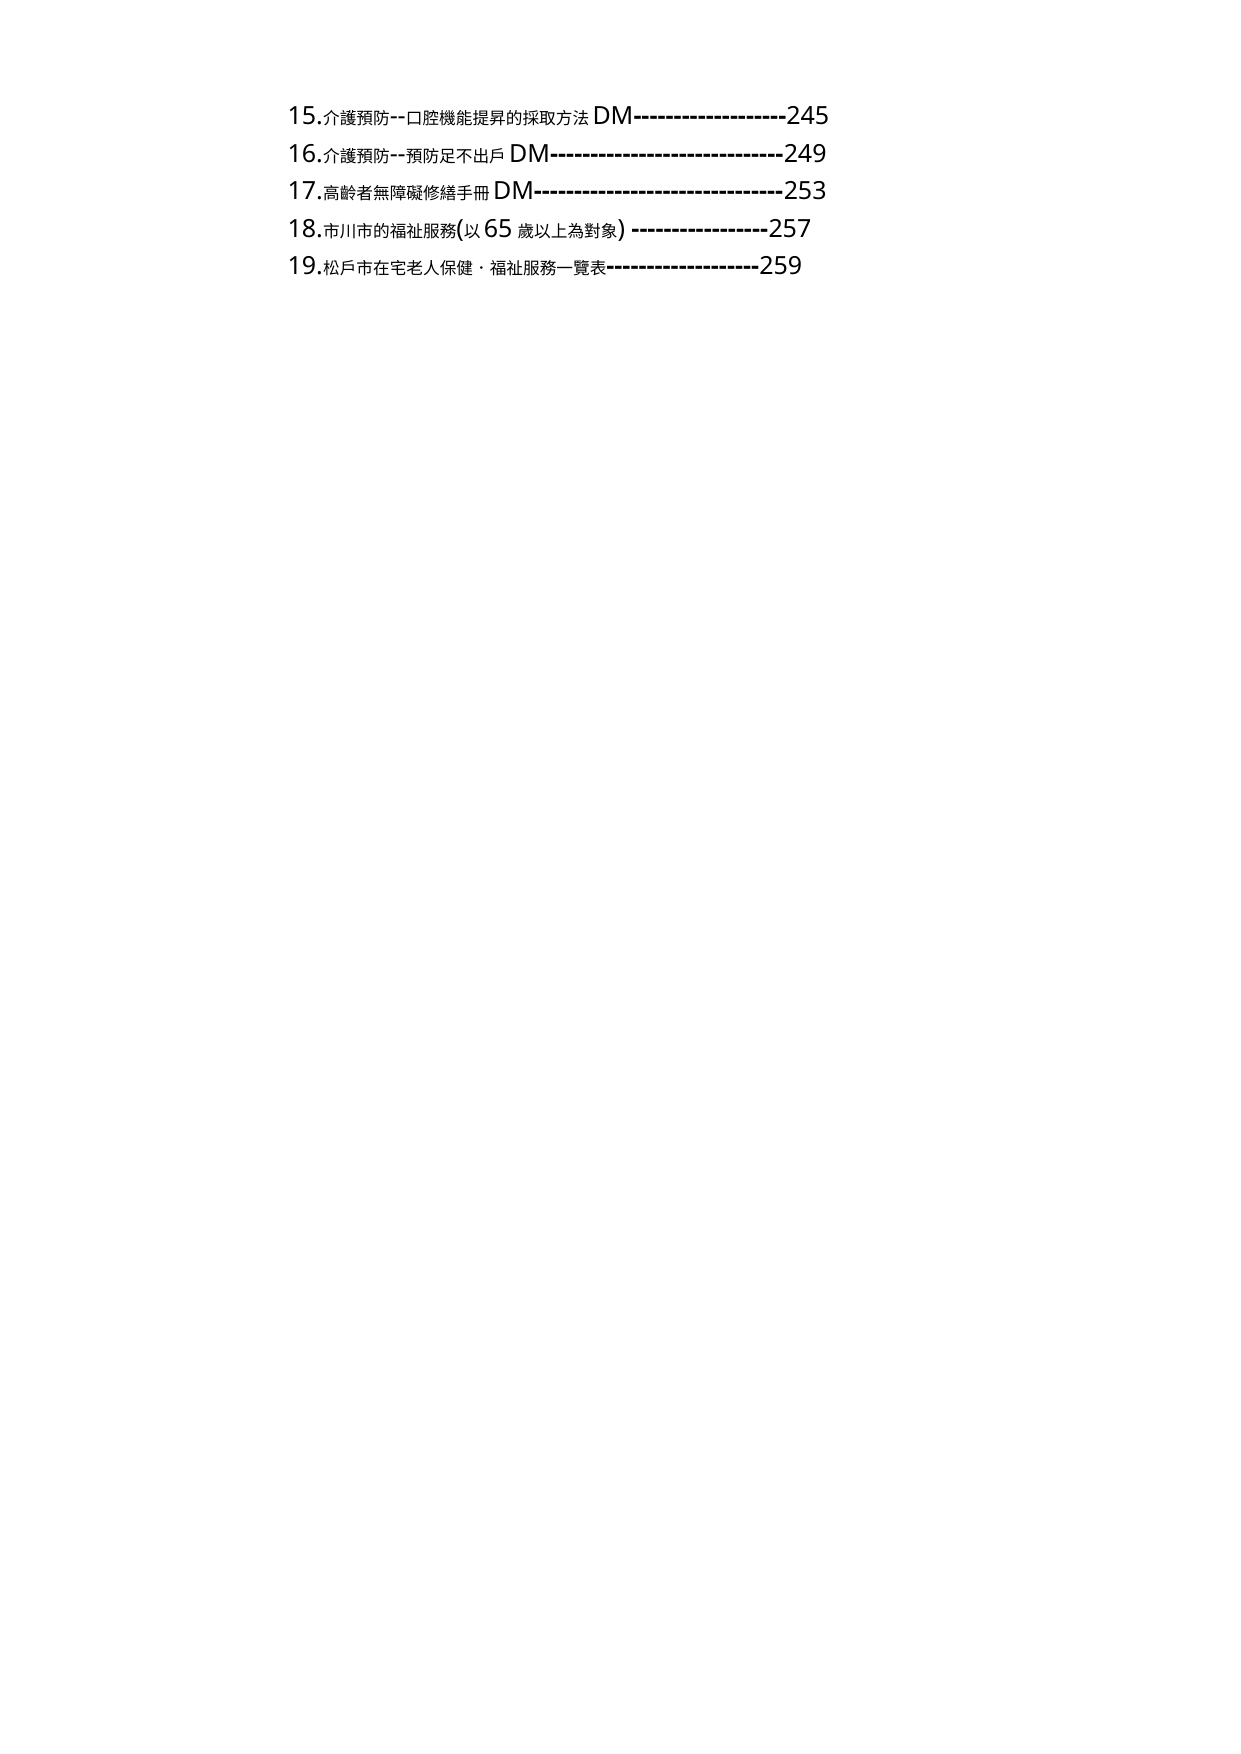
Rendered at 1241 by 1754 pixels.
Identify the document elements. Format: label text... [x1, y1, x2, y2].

text 17.高齡者無障礙修繕手冊DM-------------------------------253 [187, 171, 1053, 209]
text 16.介護預防--預防足不出戶DM-----------------------------249 [187, 134, 1053, 171]
text 15.介護預防--口腔機能提昇的採取方法DM-------------------245 [187, 96, 1053, 134]
text 19.松戶市在宅老人保健．福祉服務一覽表-------------------259 [187, 246, 1053, 284]
text 18.市川市的福祉服務(以65歲以上為對象) -----------------257 [187, 209, 1053, 246]
